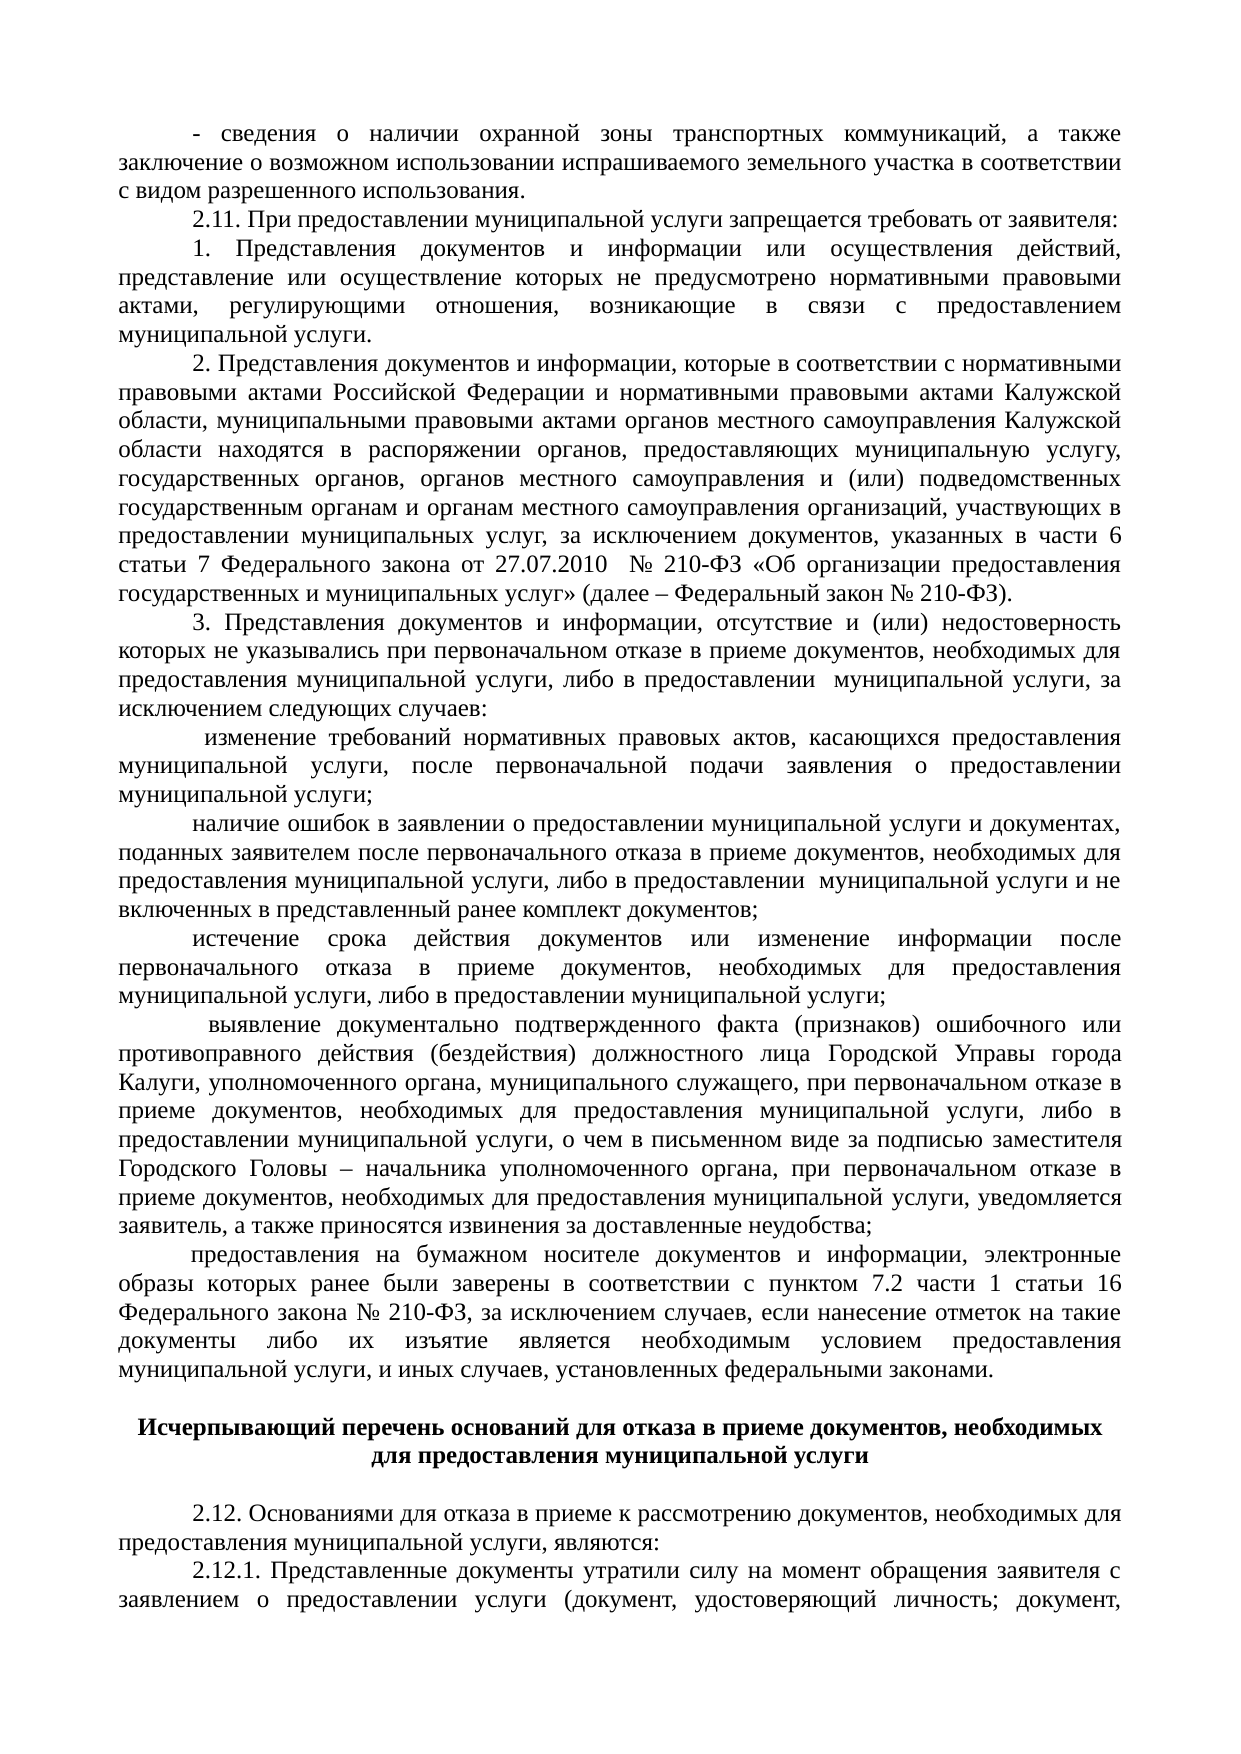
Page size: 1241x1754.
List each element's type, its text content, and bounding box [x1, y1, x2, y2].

text истечение срока действия документов или изменение информации после первоначального отказа в приеме документов, необходимых для предоставления муниципальной услуги, либо в предоставлении муниципальной услуги; [118, 923, 1122, 1009]
text 2. Представления документов и информации, которые в соответствии с нормативными правовыми актами Российской Федерации и нормативными правовыми актами Калужской области, муниципальными правовыми актами органов местного самоуправления Калужской области находятся в распоряжении органов, предоставляющих муниципальную услугу, государственных органов, органов местного самоуправления и (или) подведомственных государственным органам и органам местного самоуправления организаций, участвующих в предоставлении муниципальных услуг, за исключением документов, указанных в части 6 статьи 7 Федерального закона от 27.07.2010 № 210-ФЗ «Об организации предоставления государственных и муниципальных услуг» (далее – Федеральный закон № 210-ФЗ). [118, 348, 1122, 607]
text предоставления на бумажном носителе документов и информации, электронные образы которых ранее были заверены в соответствии с пунктом 7.2 части 1 статьи 16 Федерального закона № 210-ФЗ, за исключением случаев, если нанесение отметок на такие документы либо их изъятие является необходимым условием предоставления муниципальной услуги, и иных случаев, установленных федеральными законами. [118, 1239, 1122, 1383]
text 2.12. Основаниями для отказа в приеме к рассмотрению документов, необходимых для предоставления муниципальной услуги, являются: [118, 1498, 1122, 1556]
text Исчерпывающий перечень оснований для отказа в приеме документов, необходимых для предоставления муниципальной услуги [118, 1412, 1122, 1469]
text изменение требований нормативных правовых актов, касающихся предоставления муниципальной услуги, после первоначальной подачи заявления о предоставлении муниципальной услуги; [118, 722, 1122, 808]
text 1. Представления документов и информации или осуществления действий, представление или осуществление которых не предусмотрено нормативными правовыми актами, регулирующими отношения, возникающие в связи с предоставлением муниципальной услуги. [118, 233, 1122, 348]
text выявление документально подтвержденного факта (признаков) ошибочного или противоправного действия (бездействия) должностного лица Городской Управы города Калуги, уполномоченного органа, муниципального служащего, при первоначальном отказе в приеме документов, необходимых для предоставления муниципальной услуги, либо в предоставлении муниципальной услуги, о чем в письменном виде за подписью заместителя Городского Головы – начальника уполномоченного органа, при первоначальном отказе в приеме документов, необходимых для предоставления муниципальной услуги, уведомляется заявитель, а также приносятся извинения за доставленные неудобства; [118, 1009, 1122, 1239]
text 2.12.1. Представленные документы утратили силу на момент обращения заявителя с заявлением о предоставлении услуги (документ, удостоверяющий личность; документ, [118, 1556, 1122, 1613]
text 2.11. При предоставлении муниципальной услуги запрещается требовать от заявителя: [118, 204, 1122, 233]
text 3. Представления документов и информации, отсутствие и (или) недостоверность которых не указывались при первоначальном отказе в приеме документов, необходимых для предоставления муниципальной услуги, либо в предоставлении муниципальной услуги, за исключением следующих случаев: [118, 607, 1122, 722]
text - сведения о наличии охранной зоны транспортных коммуникаций, а также заключение о возможном использовании испрашиваемого земельного участка в соответствии с видом разрешенного использования. [118, 118, 1122, 204]
text наличие ошибок в заявлении о предоставлении муниципальной услуги и документах, поданных заявителем после первоначального отказа в приеме документов, необходимых для предоставления муниципальной услуги, либо в предоставлении муниципальной услуги и не включенных в представленный ранее комплект документов; [118, 808, 1122, 923]
